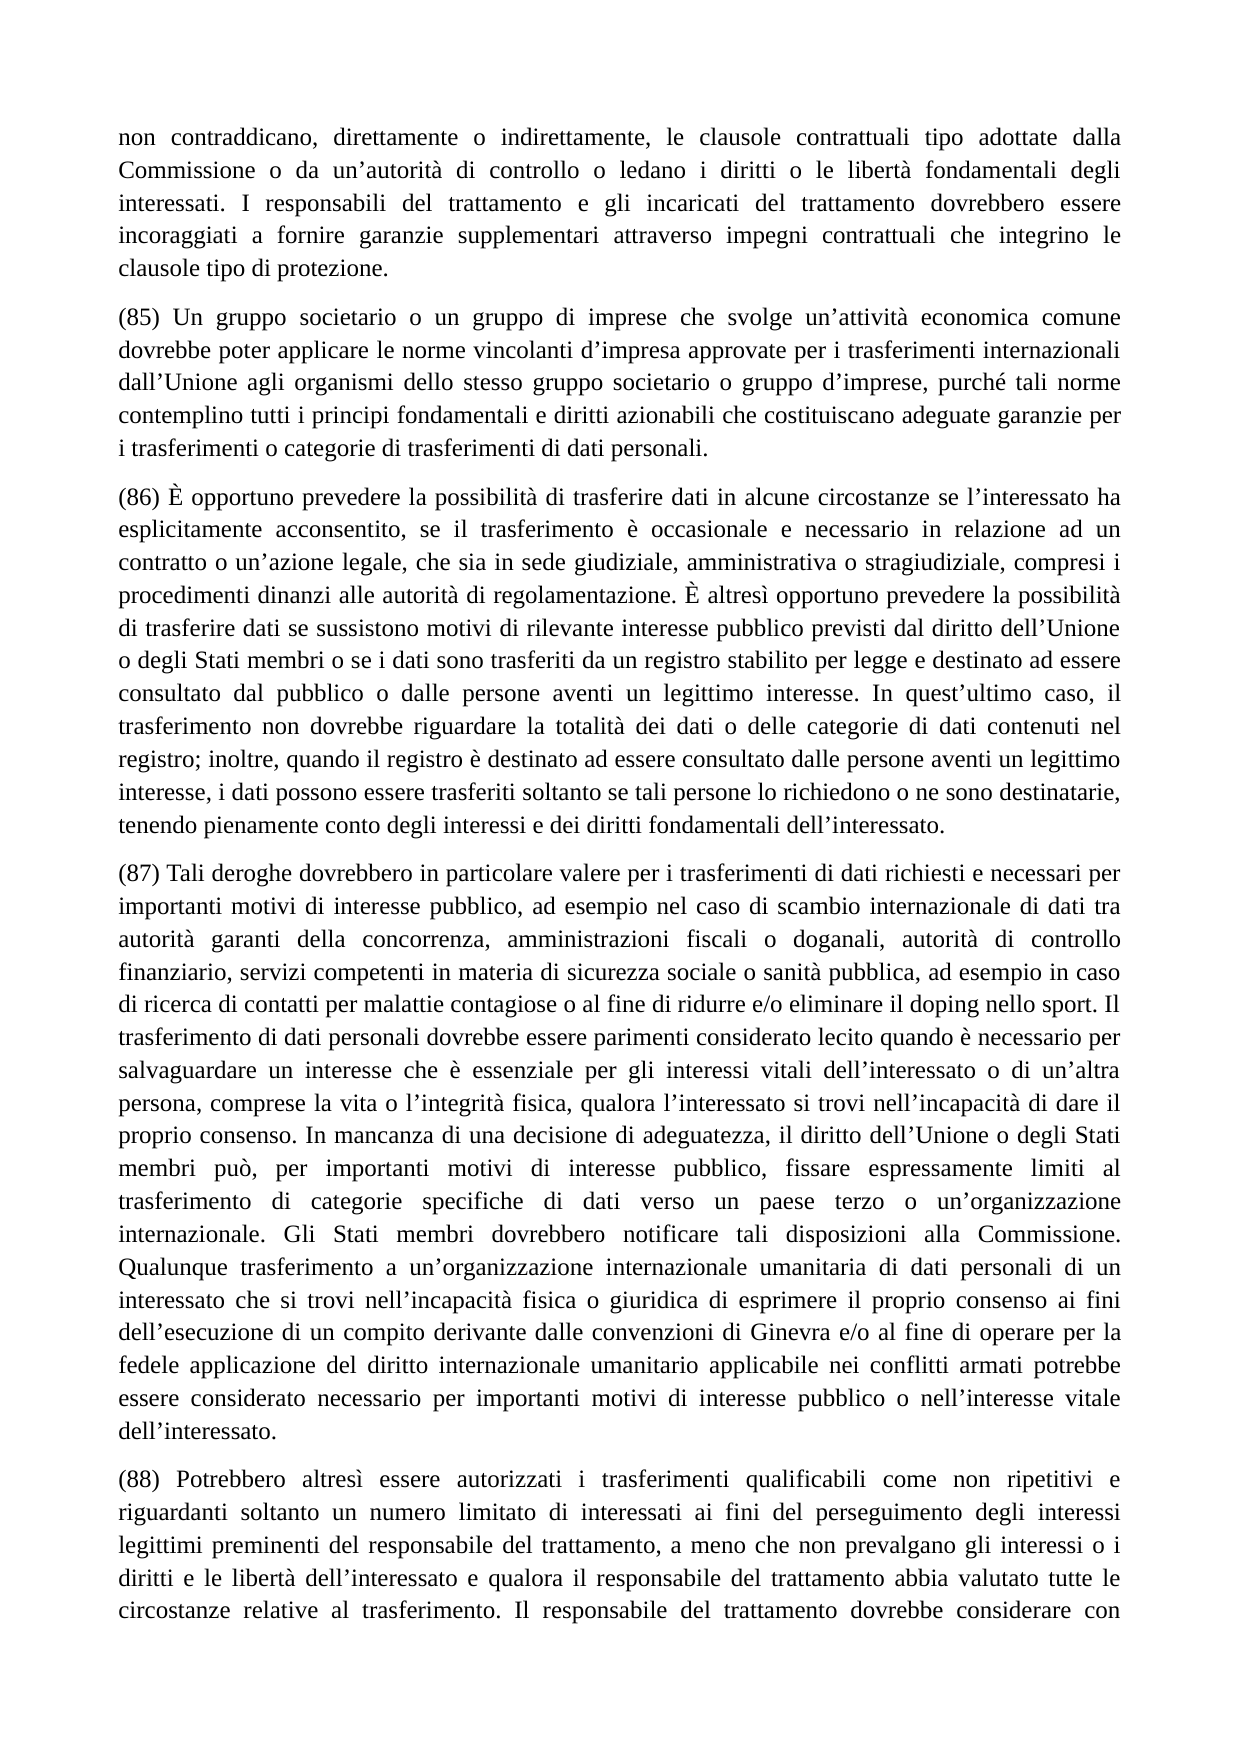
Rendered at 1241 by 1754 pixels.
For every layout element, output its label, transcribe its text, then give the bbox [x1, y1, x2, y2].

text (87) Tali deroghe dovrebbero in particolare valere per i trasferimenti di dati richiesti e necessari per importanti motivi di interesse pubblico, ad esempio nel caso di scambio internazionale di dati tra autorità garanti della concorrenza, amministrazioni fiscali o doganali, autorità di controllo finanziario, servizi competenti in materia di sicurezza sociale o sanità pubblica, ad esempio in caso di ricerca di contatti per malattie contagiose o al fine di ridurre e/o eliminare il doping nello sport. Il trasferimento di dati personali dovrebbe essere parimenti considerato lecito quando è necessario per salvaguardare un interesse che è essenziale per gli interessi vitali dell’interessato o di un’altra persona, comprese la vita o l’integrità fisica, qualora l’interessato si trovi nell’incapacità di dare il proprio consenso. In mancanza di una decisione di adeguatezza, il diritto dell’Unione o degli Stati membri può, per importanti motivi di interesse pubblico, fissare espressamente limiti al trasferimento di categorie specifiche di dati verso un paese terzo o un’organizzazione internazionale. Gli Stati membri dovrebbero notificare tali disposizioni alla Commissione. Qualunque trasferimento a un’organizzazione internazionale umanitaria di dati personali di un interessato che si trovi nell’incapacità fisica o giuridica di esprimere il proprio consenso ai fini dell’esecuzione di un compito derivante dalle convenzioni di Ginevra e/o al fine di operare per la fedele applicazione del diritto internazionale umanitario applicabile nei conflitti armati potrebbe essere considerato necessario per importanti motivi di interesse pubblico o nell’interesse vitale dell’interessato. [118, 854, 1122, 1445]
text non contraddicano, direttamente o indirettamente, le clausole contrattuali tipo adottate dalla Commissione o da un’autorità di controllo o ledano i diritti o le libertà fondamentali degli interessati. I responsabili del trattamento e gli incaricati del trattamento dovrebbero essere incoraggiati a fornire garanzie supplementari attraverso impegni contrattuali che integrino le clausole tipo di protezione. [118, 118, 1122, 282]
text (88) Potrebbero altresì essere autorizzati i trasferimenti qualificabili come non ripetitivi e riguardanti soltanto un numero limitato di interessati ai fini del perseguimento degli interessi legittimi preminenti del responsabile del trattamento, a meno che non prevalgano gli interessi o i diritti e le libertà dell’interessato e qualora il responsabile del trattamento abbia valutato tutte le circostanze relative al trasferimento. Il responsabile del trattamento dovrebbe considerare con [118, 1460, 1122, 1624]
text (86) È opportuno prevedere la possibilità di trasferire dati in alcune circostanze se l’interessato ha esplicitamente acconsentito, se il trasferimento è occasionale e necessario in relazione ad un contratto o un’azione legale, che sia in sede giudiziale, amministrativa o stragiudiziale, compresi i procedimenti dinanzi alle autorità di regolamentazione. È altresì opportuno prevedere la possibilità di trasferire dati se sussistono motivi di rilevante interesse pubblico previsti dal diritto dell’Unione o degli Stati membri o se i dati sono trasferiti da un registro stabilito per legge e destinato ad essere consultato dal pubblico o dalle persone aventi un legittimo interesse. In quest’ultimo caso, il trasferimento non dovrebbe riguardare la totalità dei dati o delle categorie di dati contenuti nel registro; inoltre, quando il registro è destinato ad essere consultato dalle persone aventi un legittimo interesse, i dati possono essere trasferiti soltanto se tali persone lo richiedono o ne sono destinatarie, tenendo pienamente conto degli interessi e dei diritti fondamentali dell’interessato. [118, 477, 1122, 838]
text (85) Un gruppo societario o un gruppo di imprese che svolge un’attività economica comune dovrebbe poter applicare le norme vincolanti d’impresa approvate per i trasferimenti internazionali dall’Unione agli organismi dello stesso gruppo societario o gruppo d’imprese, purché tali norme contemplino tutti i principi fondamentali e diritti azionabili che costituiscano adeguate garanzie per i trasferimenti o categorie di trasferimenti di dati personali. [118, 298, 1122, 462]
